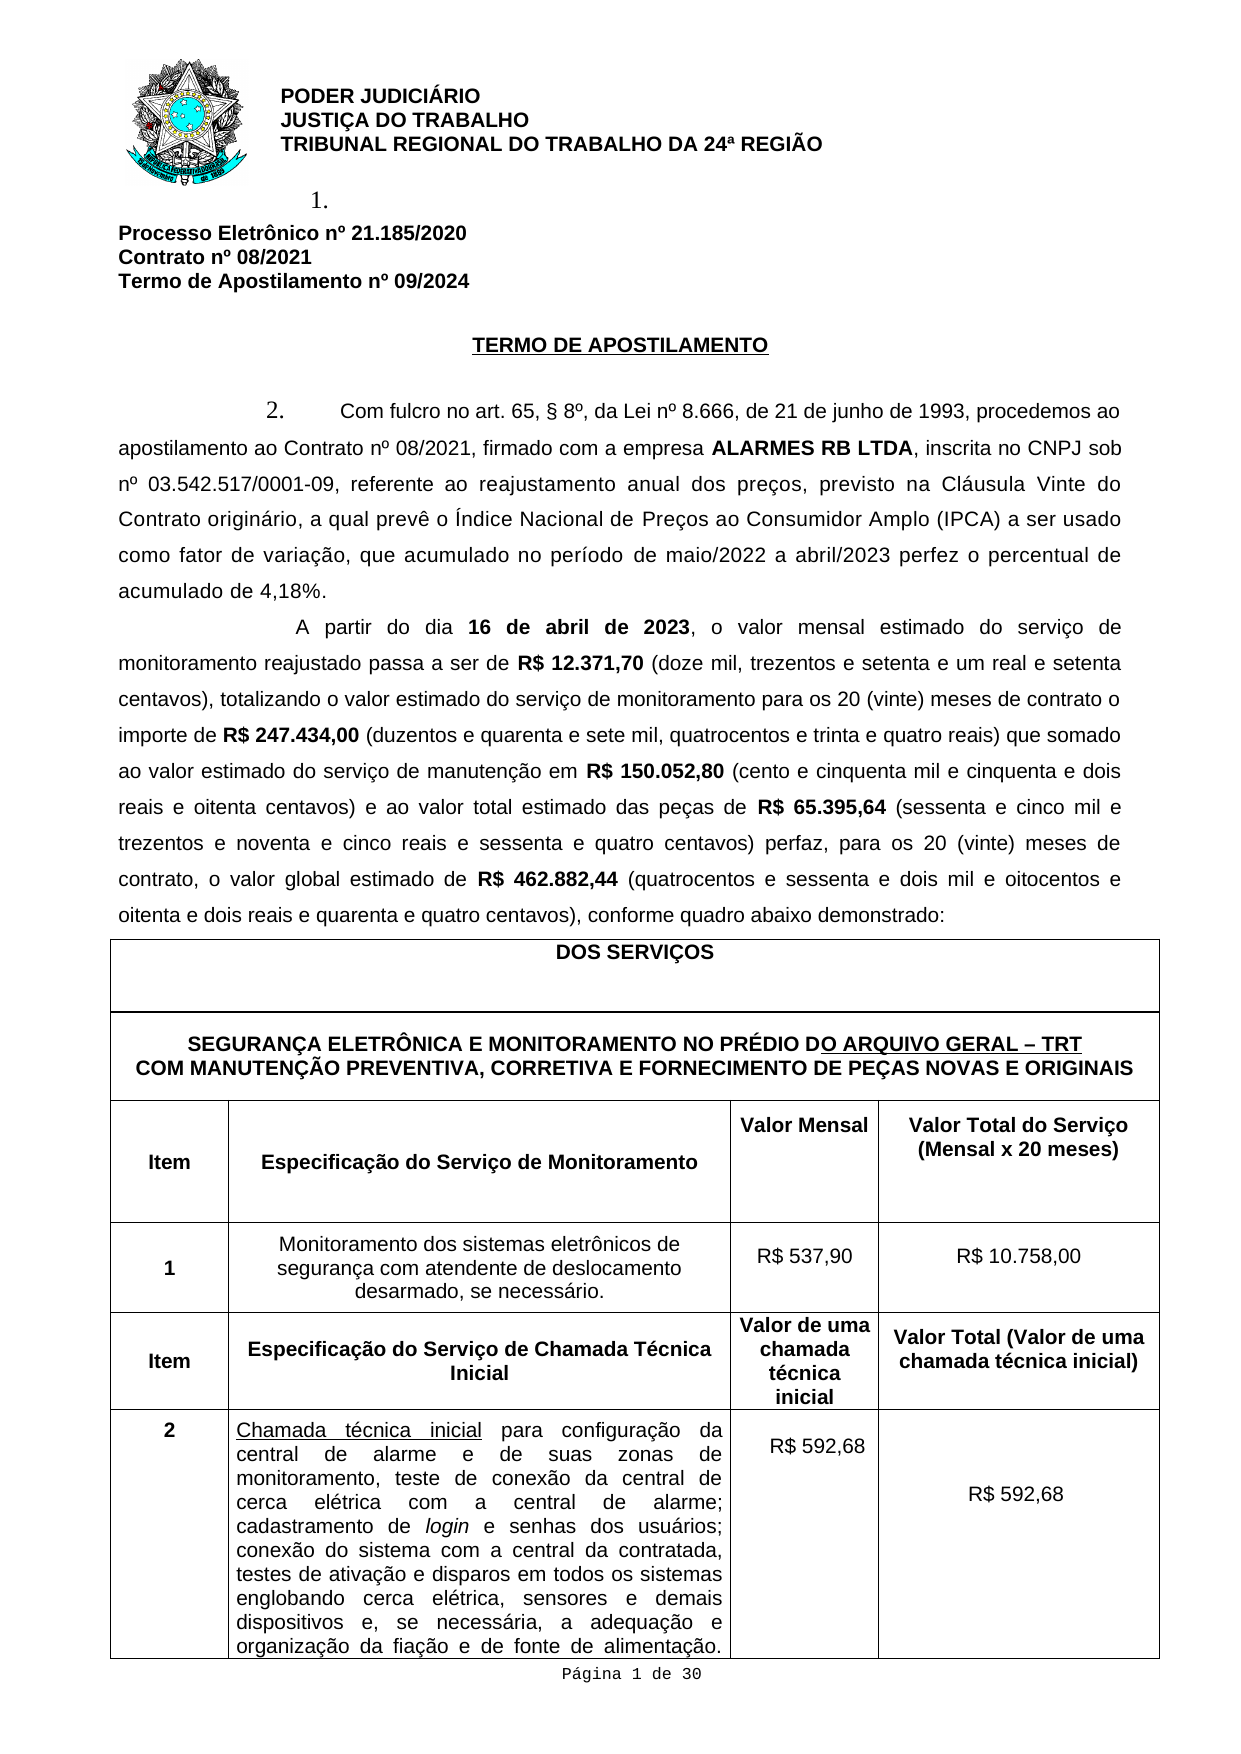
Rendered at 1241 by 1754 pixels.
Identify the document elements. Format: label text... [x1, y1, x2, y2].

table_cell Valor de uma chamada técnica inicial [731, 1313, 878, 1408]
table_cell Item [111, 1313, 228, 1408]
table_cell Valor Total do Serviço (Mensal x 20 meses) [879, 1101, 1159, 1222]
table_cell Valor Total (Valor de uma chamada técnica inicial) [879, 1313, 1159, 1408]
table_cell SEGURANÇA ELETRÔNICA E MONITORAMENTO NO PRÉDIO DO ARQUIVO GERAL – TRT COM MANUTENÇÃO PREVENTIVA, CORRETIVA E FORNECIMENTO DE PEÇAS NOVAS E ORIGINAIS [111, 1013, 1159, 1100]
table_cell Monitoramento dos sistemas eletrônicos de segurança com atendente de deslocamento desarmado, se necessário. [229, 1223, 730, 1312]
table_cell Especificação do Serviço de Chamada Técnica Inicial [229, 1313, 730, 1408]
subtitle TERMO DE APOSTILAMENTO [118, 329, 1122, 358]
table_cell Chamada técnica inicial para configuração da central de alarme e de suas zonas de monitoramento, teste de conexão da central de cerca elétrica com a central de alarme; cadastramento de login e senhas dos usuários; conexão do sistema com a central da contratada, testes de ativação e disparos em todos os sistemas englobando cerca elétrica, sensores e demais dispositivos e, se necessária, a adequação e organização da fiação e de fonte de alimentação. [229, 1410, 730, 1657]
table_header DOS SERVIÇOS [111, 940, 1159, 1011]
subtitle Com fulcro no art. 65, § 8º, da Lei nº 8.666, de 21 de junho de 1993, procedemos ao apostilamento ao Contrato nº 08/2021, firmado com a empresa ALARMES RB LTDA, inscrita no CNPJ sob nº 03.542.517/0001-09, referente ao reajustamento anual dos preços, previsto na Cláusula Vinte do Contrato originário, a qual prevê o Índice Nacional de Preços ao Consumidor Amplo (IPCA) a ser usado como fator de variação, que acumulado no período de maio/2022 a abril/2023 perfez o percentual de acumulado de 4,18%. [118, 395, 1122, 603]
table_cell R$ 592,68 [731, 1410, 878, 1657]
table_cell Especificação do Serviço de Monitoramento [229, 1101, 730, 1222]
table_cell R$ 537,90 [731, 1223, 878, 1312]
text A partir do dia 16 de abril de 2023, o valor mensal estimado do serviço de monitoramento reajustado passa a ser de R$ 12.371,70 (doze mil, trezentos e setenta e um real e setenta centavos), totalizando o valor estimado do serviço de monitoramento para os 20 (vinte) meses de contrato o importe de R$ 247.434,00 (duzentos e quarenta e sete mil, quatrocentos e trinta e quatro reais) que somado ao valor estimado do serviço de manutenção em R$ 150.052,80 (cento e cinquenta mil e cinquenta e dois reais e oitenta centavos) e ao valor total estimado das peças de R$ 65.395,64 (sessenta e cinco mil e trezentos e noventa e cinco reais e sessenta e quatro centavos) perfaz, para os 20 (vinte) meses de contrato, o valor global estimado de R$ 462.882,44 (quatrocentos e sessenta e dois mil e oitocentos e oitenta e dois reais e quarenta e quatro centavos), conforme quadro abaixo demonstrado: [118, 615, 1122, 927]
table_cell 2 [111, 1410, 228, 1657]
table_cell R$ 10.758,00 [879, 1223, 1159, 1312]
table_cell Item [111, 1101, 228, 1222]
table_cell 1 [111, 1223, 228, 1312]
table_cell Valor Mensal [731, 1101, 878, 1222]
table_cell R$ 592,68 [879, 1410, 1159, 1657]
